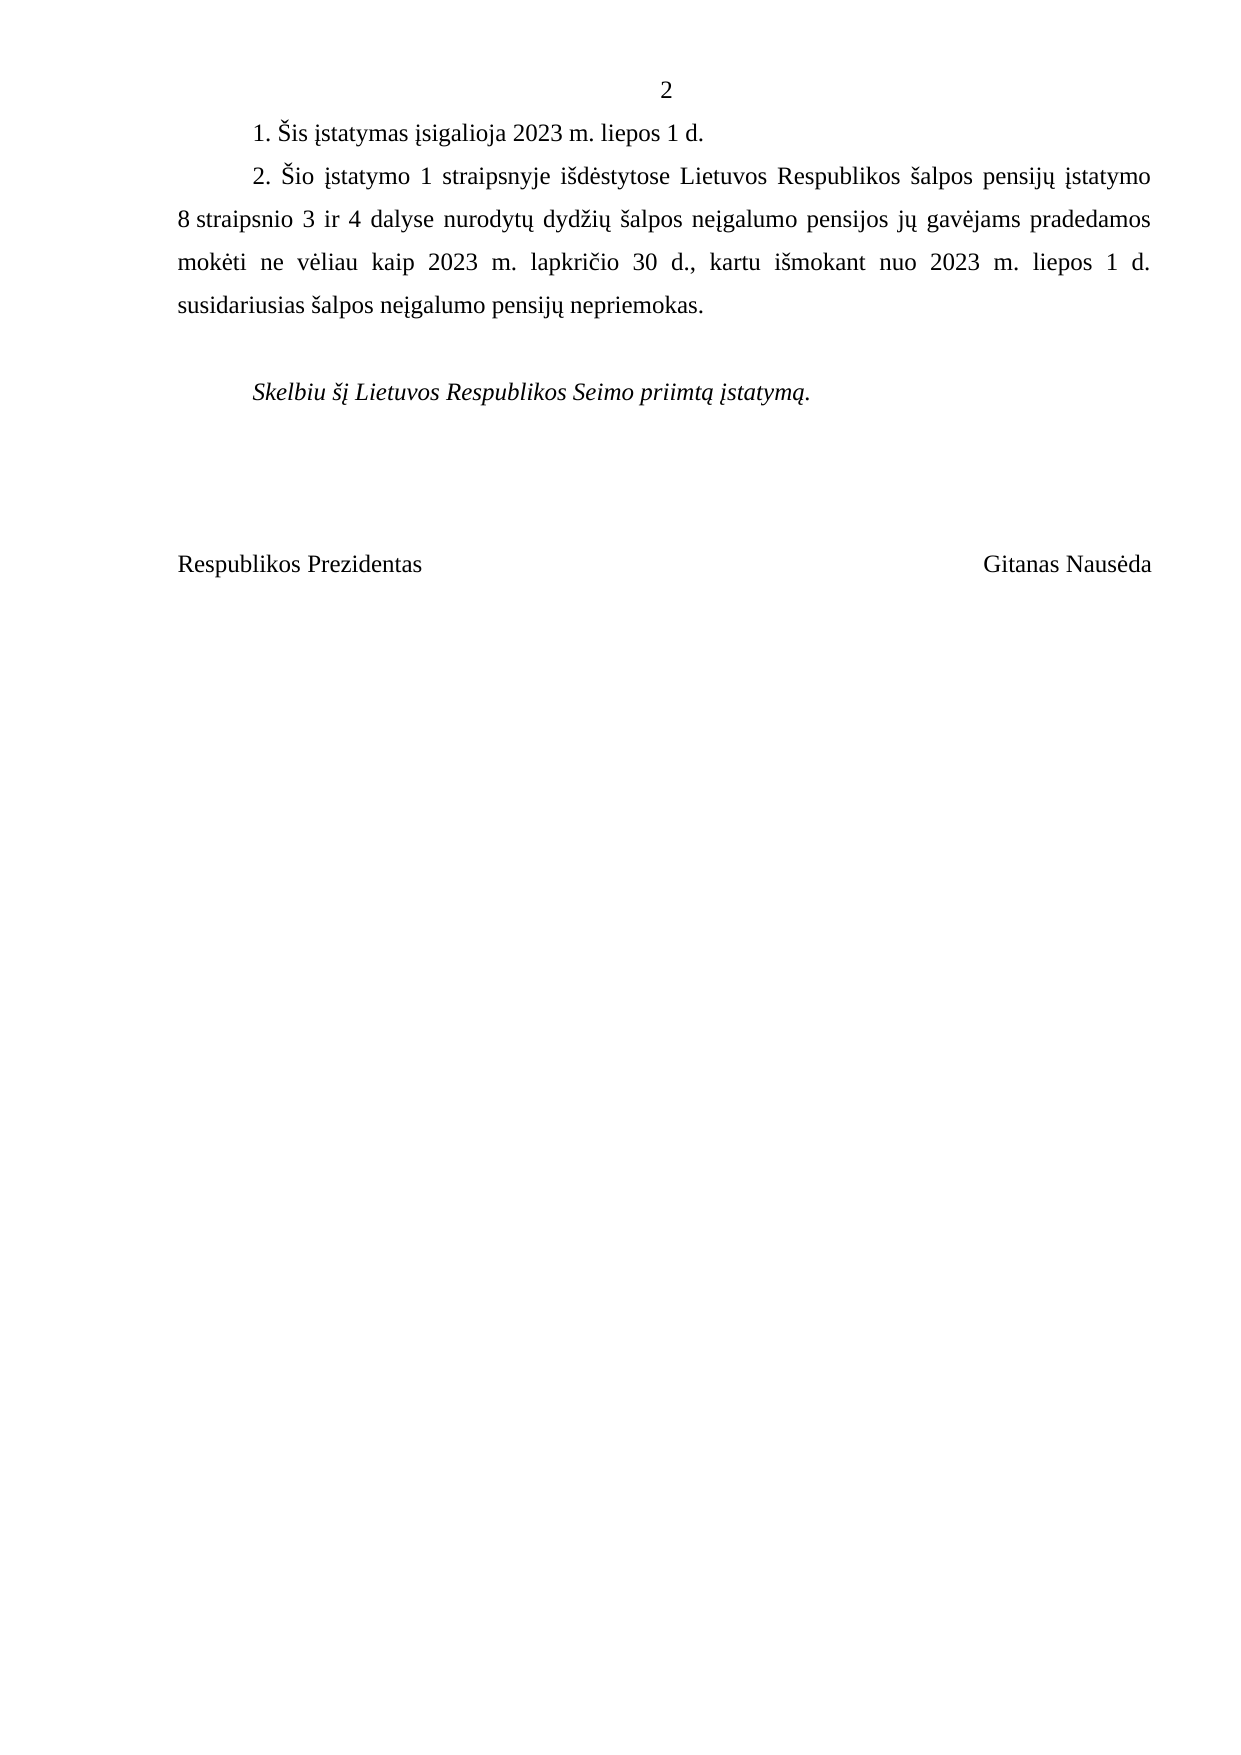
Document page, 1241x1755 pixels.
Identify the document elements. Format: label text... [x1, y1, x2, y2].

text 1. Šis įstatymas įsigalioja 2023 m. liepos 1 d. [177, 118, 1152, 147]
text 2. Šio įstatymo 1 straipsnyje išdėstytose Lietuvos Respublikos šalpos pensijų įstatymo 8 straipsnio 3 ir 4 dalyse nurodytų dydžių šalpos neįgalumo pensijos jų gavėjams pradedamos mokėti ne vėliau kaip 2023 m. lapkričio 30 d., kartu išmokant nuo 2023 m. liepos 1 d. susidariusias šalpos neįgalumo pensijų nepriemokas. [177, 161, 1152, 319]
text Skelbiu šį Lietuvos Respublikos Seimo priimtą įstatymą. [177, 377, 1152, 406]
text Respublikos Prezidentas Gitanas Nausėda [177, 549, 1152, 578]
